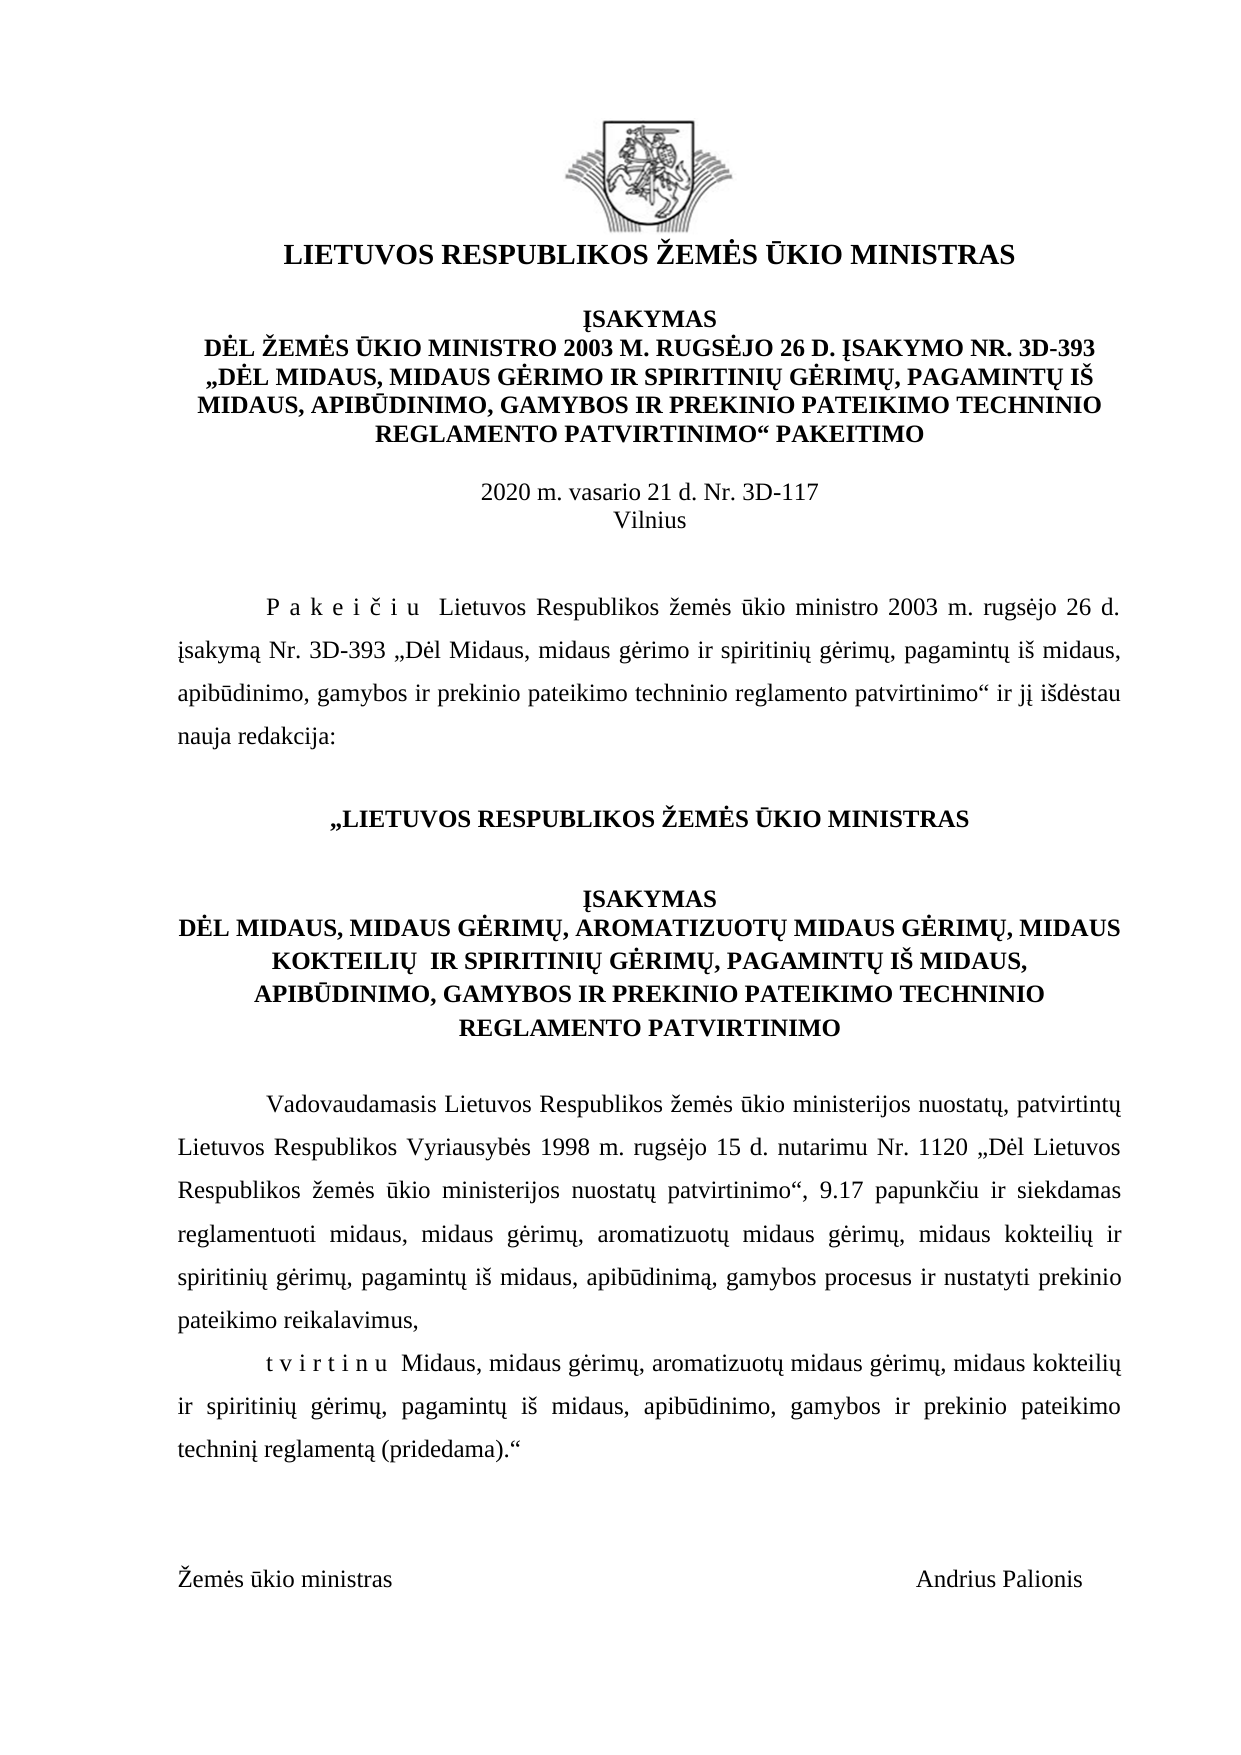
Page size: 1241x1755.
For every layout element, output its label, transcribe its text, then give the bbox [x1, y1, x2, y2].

text t v i r t i n u Midaus, midaus gėrimų, aromatizuotų midaus gėrimų, midaus kokteilių ir spiritinių gėrimų, pagamintų iš midaus, apibūdinimo, gamybos ir prekinio pateikimo techninį reglamentą (pridedama).“ [177, 1348, 1122, 1463]
text ĮSAKYMAS [177, 884, 1122, 913]
text 2020 m. vasario 21 d. Nr. 3D-117 [177, 477, 1122, 505]
text LIETUVOS RESPUBLIKOS ŽEMĖS ŪKIO MINISTRAS [177, 237, 1122, 271]
text P a k e i č i u Lietuvos Respublikos žemės ūkio ministro 2003 m. rugsėjo 26 d. įsakymą Nr. 3D-393 „Dėl Midaus, midaus gėrimo ir spiritinių gėrimų, pagamintų iš midaus, apibūdinimo, gamybos ir prekinio pateikimo techninio reglamento patvirtinimo“ ir jį išdėstau nauja redakcija: [177, 592, 1122, 750]
text APIBŪDINIMO, GAMYBOS IR PREKINIO PATEIKIMO TECHNINIO REGLAMENTO PATVIRTINIMO [177, 979, 1122, 1042]
text Vadovaudamasis Lietuvos Respublikos žemės ūkio ministerijos nuostatų, patvirtintų Lietuvos Respublikos Vyriausybės 1998 m. rugsėjo 15 d. nutarimu Nr. 1120 „Dėl Lietuvos Respublikos žemės ūkio ministerijos nuostatų patvirtinimo“, 9.17 papunkčiu ir siekdamas reglamentuoti midaus, midaus gėrimų, aromatizuotų midaus gėrimų, midaus kokteilių ir spiritinių gėrimų, pagamintų iš midaus, apibūdinimą, gamybos procesus ir nustatyti prekinio pateikimo reikalavimus, [177, 1089, 1122, 1334]
text ĮSAKYMAS [177, 304, 1122, 333]
text Vilnius [177, 505, 1122, 534]
text DĖL ŽEMĖS ŪKIO MINISTRO 2003 M. RUGSĖJO 26 D. ĮSAKYMO NR. 3D-393 „DĖL MIDAUS, MIDAUS GĖRIMO IR SPIRITINIŲ GĖRIMŲ, PAGAMINTŲ IŠ MIDAUS, APIBŪDINIMO, GAMYBOS IR PREKINIO PATEIKIMO TECHNINIO REGLAMENTO PATVIRTINIMO“ PAKEITIMO [177, 333, 1122, 448]
text Žemės ūkio ministras Andrius Palionis [177, 1564, 1122, 1592]
text „LIETUVOS RESPUBLIKOS ŽEMĖS ŪKIO MINISTRAS [177, 804, 1122, 832]
text DĖL MIDAUS, MIDAUS GĖRIMų, aromatizuotų midaus gėrimų, midaus kokteilių IR SPIRITINIŲ GĖRIMŲ, PAGAMINTŲ IŠ MIDAUS, [177, 913, 1122, 975]
